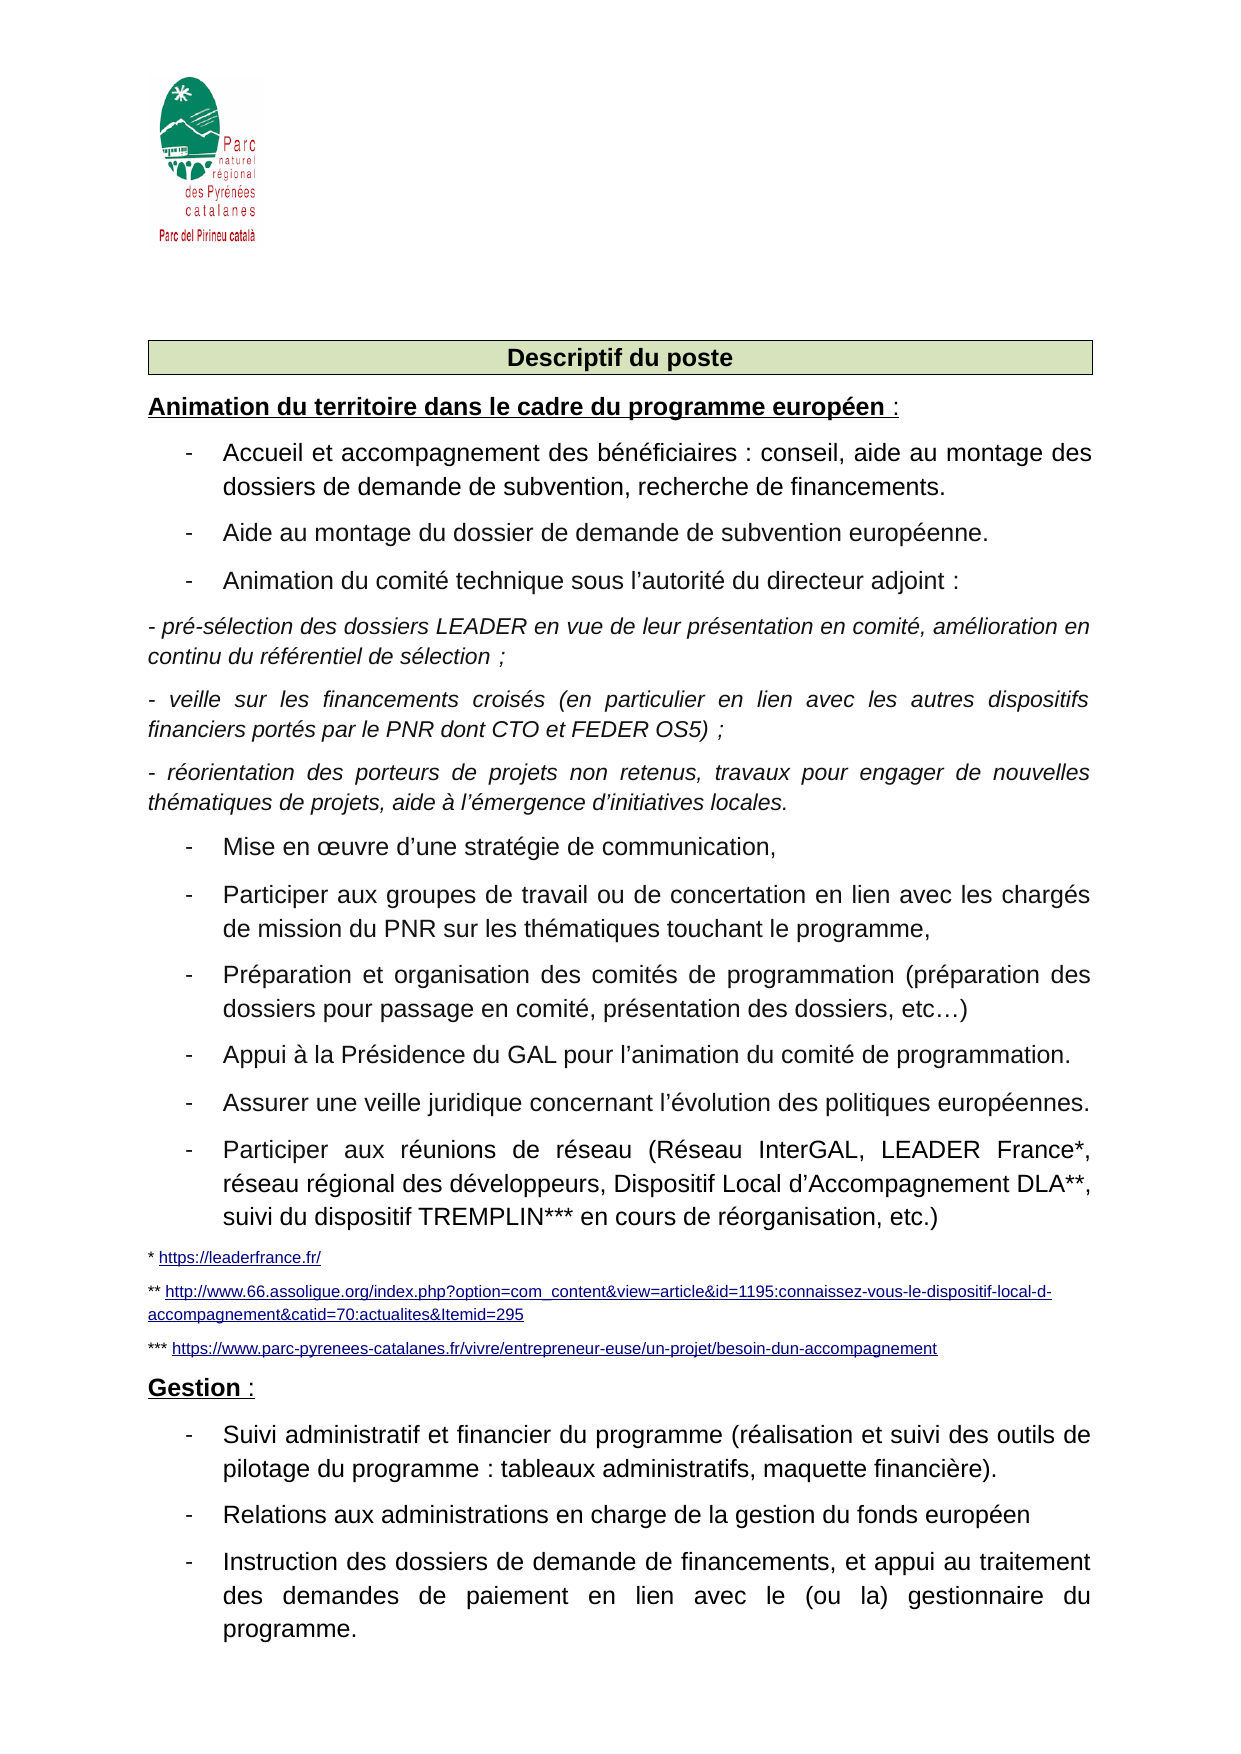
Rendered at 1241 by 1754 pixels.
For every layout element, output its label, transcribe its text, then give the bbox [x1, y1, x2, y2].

text - veille sur les financements croisés (en particulier en lien avec les autres dispositifs financiers portés par le PNR dont CTO et FEDER OS5) ; [148, 686, 1093, 742]
text ** http://www.66.assoligue.org/index.php?option=com_content&view=article&id=1195:connaissez-vous-le-dispositif-local-d-accompagnement&catid=70:actualites&Itemid=295 [148, 1282, 1093, 1323]
list Assurer une veille juridique concernant l’évolution des politiques européennes. [185, 1087, 1093, 1117]
text - pré-sélection des dossiers LEADER en vue de leur présentation en comité, amélioration en continu du référentiel de sélection ; [148, 613, 1093, 669]
text * https://leaderfrance.fr/ [148, 1248, 1093, 1267]
list Participer aux réunions de réseau (Réseau InterGAL, LEADER France*, réseau régional des développeurs, Dispositif Local d’Accompagnement DLA**, suivi du dispositif TREMPLIN*** en cours de réorganisation, etc.) [185, 1134, 1093, 1231]
text *** https://www.parc-pyrenees-catalanes.fr/vivre/entrepreneur-euse/un-projet/besoin-dun-accompagnement [148, 1339, 1093, 1358]
text - réorientation des porteurs de projets non retenus, travaux pour engager de nouvelles thématiques de projets, aide à l’émergence d’initiatives locales. [148, 758, 1093, 815]
list Mise en œuvre d’une stratégie de communication, [185, 831, 1093, 862]
list Préparation et organisation des comités de programmation (préparation des dossiers pour passage en comité, présentation des dossiers, etc…) [185, 959, 1093, 1023]
text Animation du territoire dans le cadre du programme européen : [148, 392, 1093, 421]
text Descriptif du poste [149, 341, 1092, 374]
list Participer aux groupes de travail ou de concertation en lien avec les chargés de mission du PNR sur les thématiques touchant le programme, [185, 879, 1093, 942]
list Appui à la Présidence du GAL pour l’animation du comité de programmation. [185, 1039, 1093, 1070]
text Gestion : [148, 1373, 1093, 1402]
list Aide au montage du dossier de demande de subvention européenne. [185, 518, 1093, 548]
list Relations aux administrations en charge de la gestion du fonds européen [185, 1499, 1093, 1529]
list Accueil et accompagnement des bénéficiaires : conseil, aide au montage des dossiers de demande de subvention, recherche de financements. [185, 437, 1093, 501]
list Suivi administratif et financier du programme (réalisation et suivi des outils de pilotage du programme : tableaux administratifs, maquette financière). [185, 1419, 1093, 1482]
list Instruction des dossiers de demande de financements, et appui au traitement des demandes de paiement en lien avec le (ou la) gestionnaire du programme. [185, 1547, 1093, 1643]
list Animation du comité technique sous l’autorité du directeur adjoint : [185, 565, 1093, 596]
